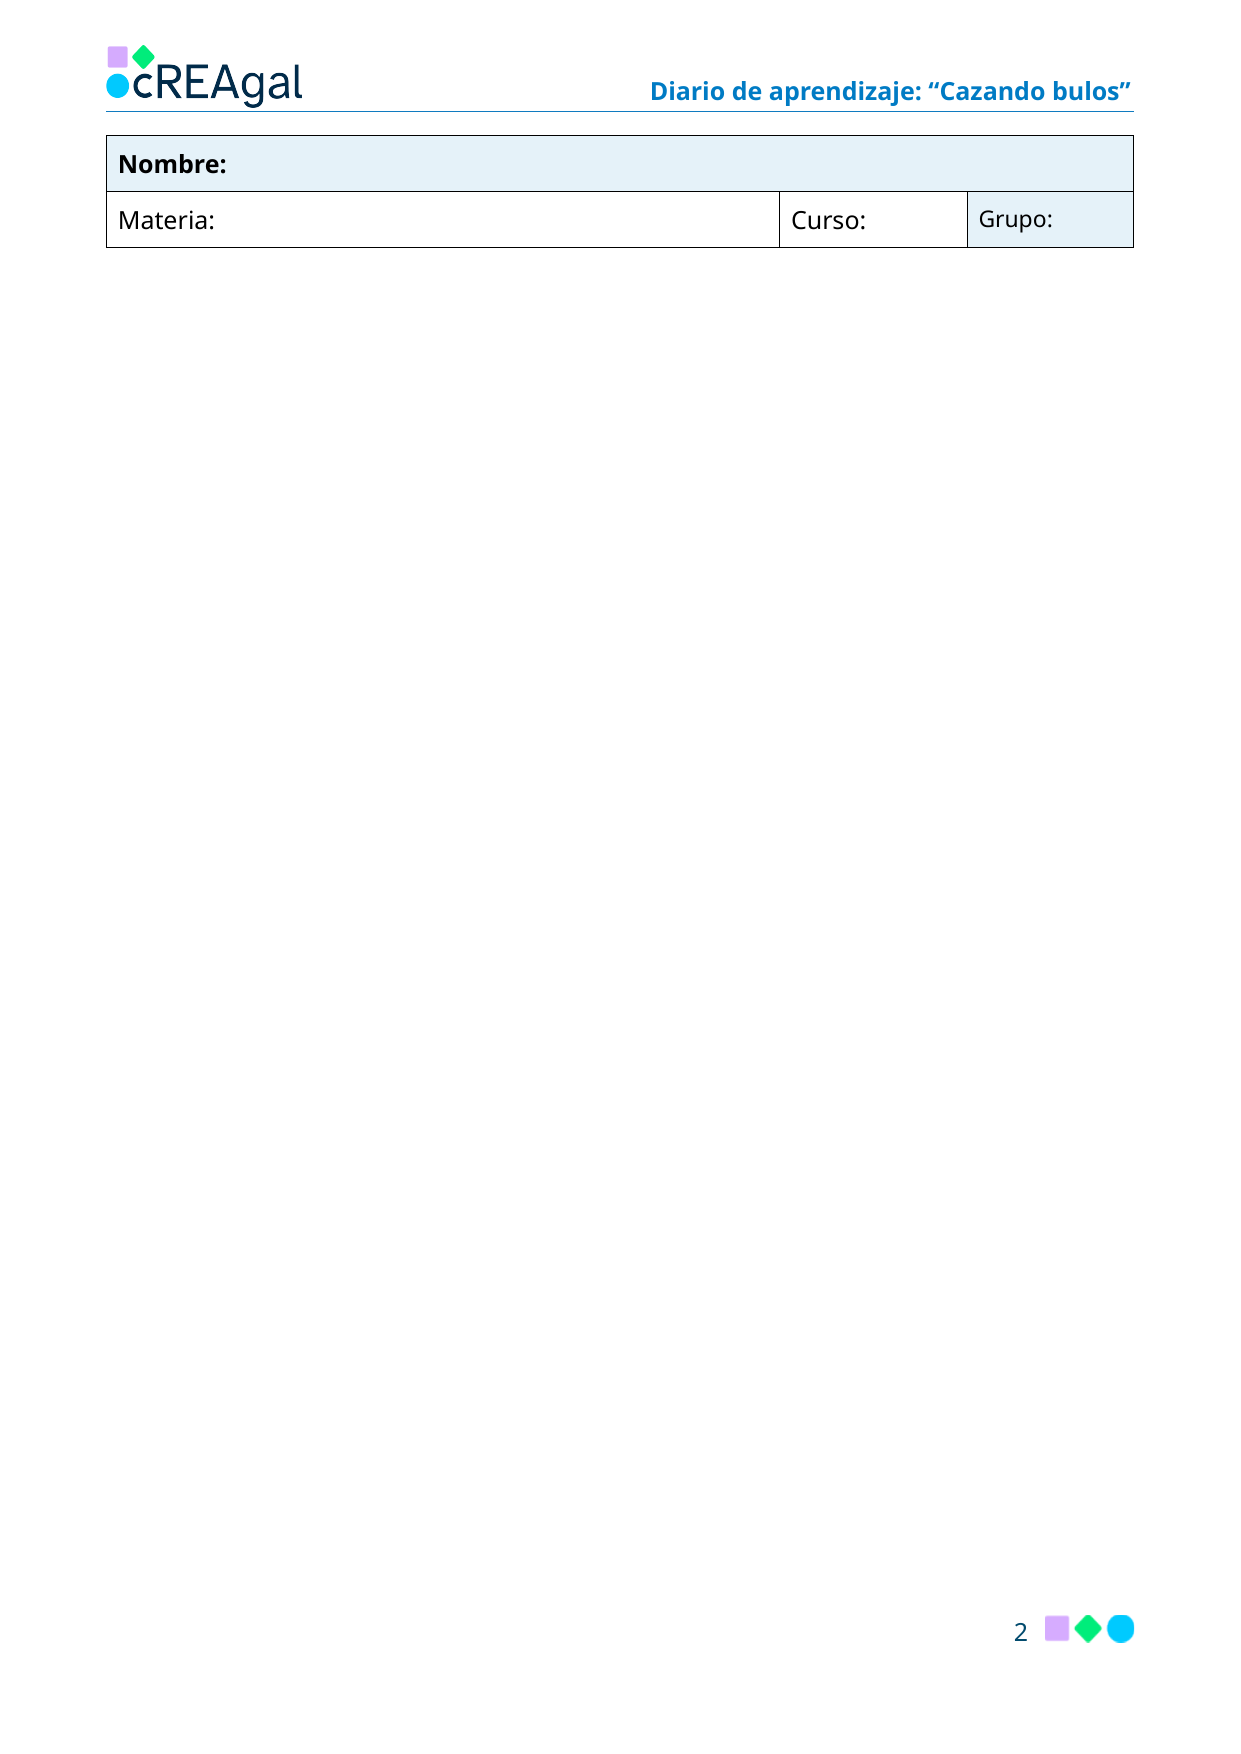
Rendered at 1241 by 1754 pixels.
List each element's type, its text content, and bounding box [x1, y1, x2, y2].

picture [1128, 1615, 1135, 1625]
table_cell Curso: [780, 192, 967, 247]
picture [1124, 1631, 1135, 1643]
picture [106, 45, 302, 108]
picture [1045, 1615, 1118, 1643]
table_cell Grupo: [968, 192, 1133, 247]
table_cell Materia: [107, 192, 779, 247]
table_header Nombre: [107, 136, 1133, 191]
